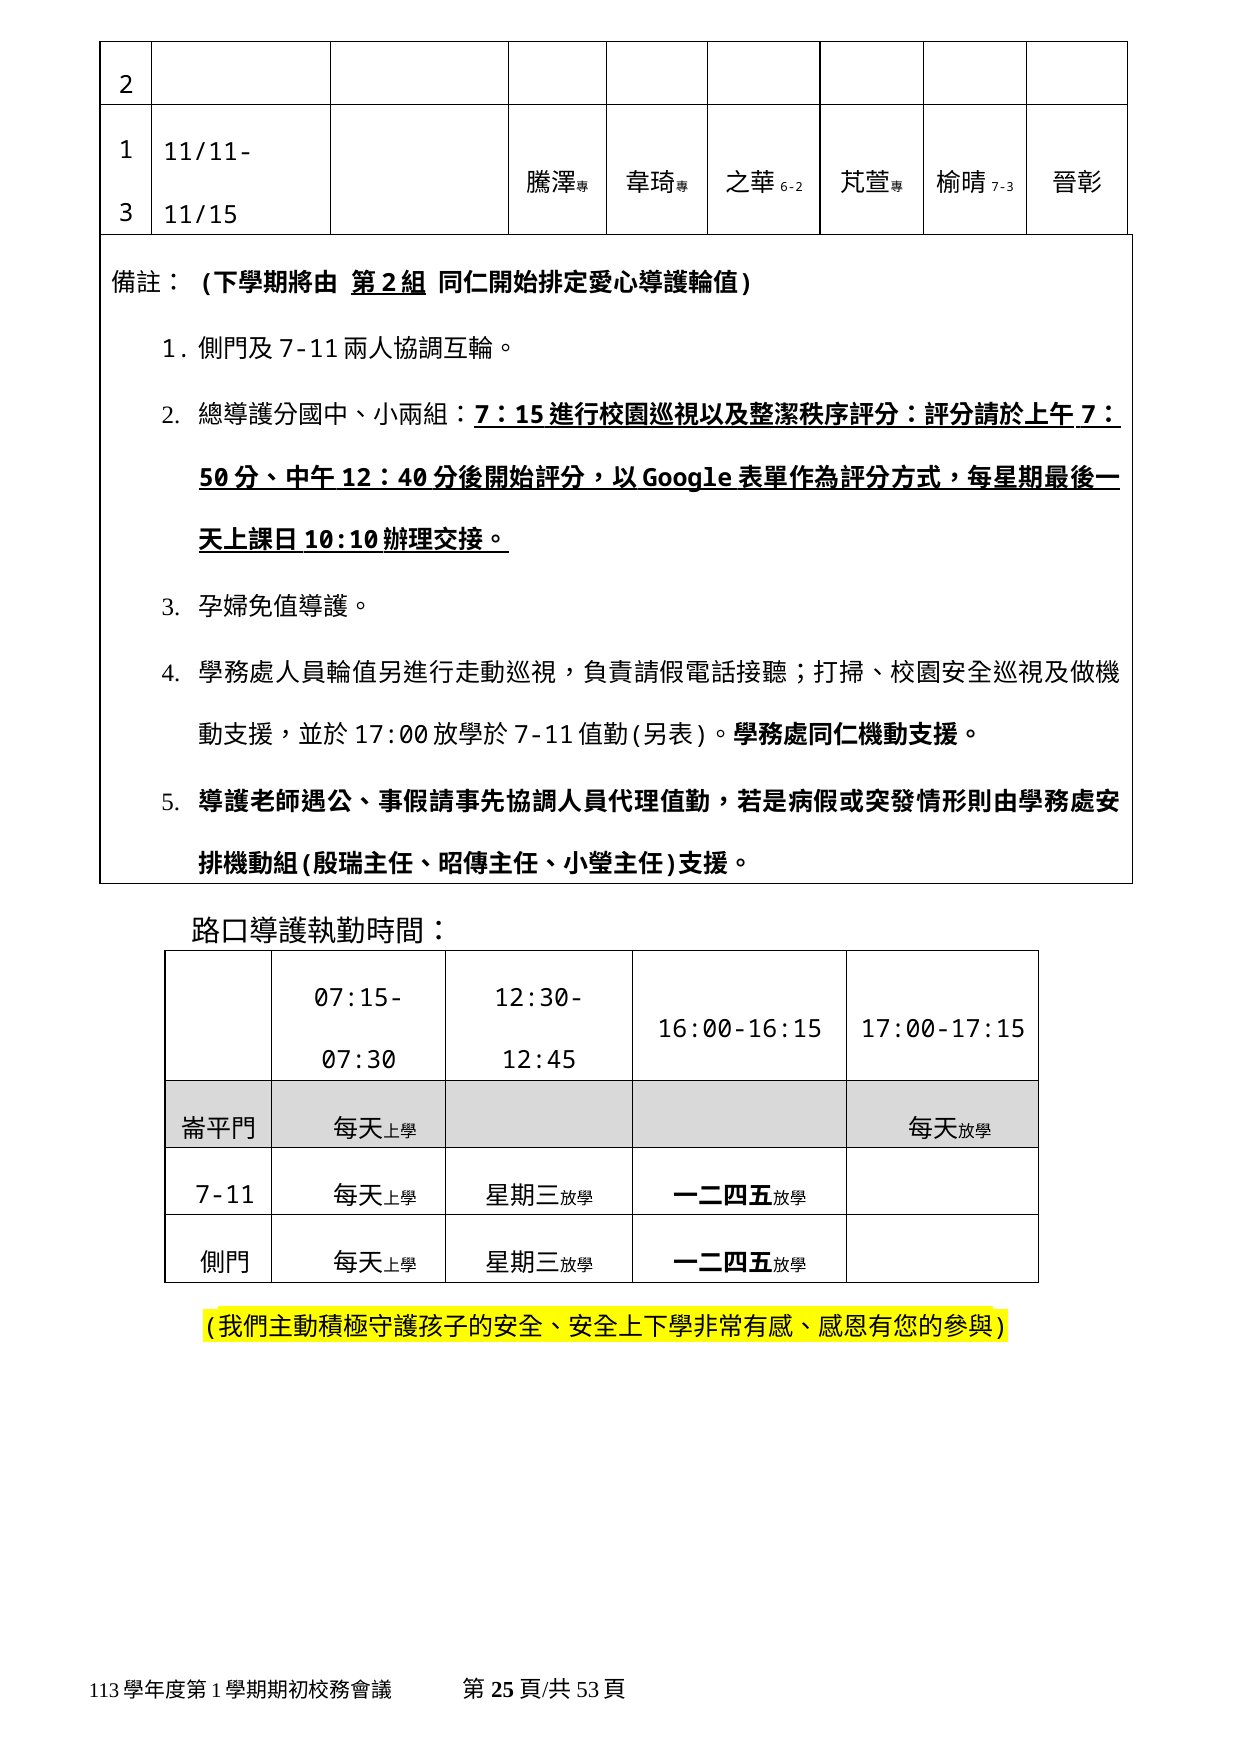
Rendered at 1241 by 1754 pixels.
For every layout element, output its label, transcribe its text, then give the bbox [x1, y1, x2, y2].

table_cell [924, 42, 1026, 104]
table_cell [331, 42, 508, 104]
table_header 17:00-17:15 [847, 951, 1038, 1080]
table_cell [1027, 42, 1127, 104]
table_cell 一二四五放學 [633, 1148, 846, 1214]
table_cell 每天放學 [847, 1081, 1038, 1147]
text (我們主動積極守護孩子的安全、安全上下學非常有感、感恩有您的參與) [89, 1283, 1122, 1345]
table_cell 晉彰 [1027, 105, 1127, 234]
table_cell [708, 42, 819, 104]
table_cell 13 [101, 105, 151, 234]
table_cell 側門 [166, 1215, 271, 1282]
table_cell 每天上學 [272, 1081, 445, 1147]
text 路口導護執勤時間： [89, 887, 1122, 950]
table_cell 每天上學 [272, 1215, 445, 1282]
table_cell 芃萱專 [821, 105, 923, 234]
table_cell 每天上學 [272, 1148, 445, 1214]
table_cell [847, 1215, 1038, 1282]
table_cell 崙平門 [166, 1081, 271, 1147]
table_cell 11/11-11/15 [152, 105, 330, 234]
table_cell [331, 105, 508, 234]
table_cell [152, 42, 330, 104]
table_cell 韋琦專 [607, 105, 707, 234]
table_header [166, 951, 271, 1080]
table_cell 一二四五放學 [633, 1215, 846, 1282]
table_cell 星期三放學 [446, 1215, 632, 1282]
table_cell [1128, 104, 1132, 234]
table_cell 之華6-2 [708, 105, 819, 234]
table_cell 騰澤專 [509, 105, 606, 234]
table_header 16:00-16:15 [633, 951, 846, 1080]
table_cell 2 [101, 42, 151, 104]
table_cell [633, 1081, 846, 1147]
table_cell [446, 1081, 632, 1147]
table_cell 備註： (下學期將由 第2組 同仁開始排定愛心導護輪值) 側門及7-11兩人協調互輪。 總導護分國中、小兩組：7：15進行校園巡視以及整潔秩序評分：評分請於上午7：50分、中午12：40分後開始評分，以Google表單作為評分方式，每星期最後一天上課日10:10辦理交接。 孕婦免值導護。 學務處人員輪值另進行走動巡視，負責請假電話接聽；打掃、校園安全巡視及做機動支援，並於17:00放學於7-11值勤(另表)。學務處同仁機動支援。 導護老師遇公、事假請事先協調人員代理值勤，若是病假或突發情形則由學務處安排機動組(殷瑞主任、昭傳主任、小瑩主任)支援。 [101, 235, 1132, 883]
table_header 07:15-07:30 [272, 951, 445, 1080]
table_cell 榆晴7-3 [924, 105, 1026, 234]
table_cell [607, 42, 707, 104]
table_cell [509, 42, 606, 104]
table_cell [1128, 41, 1132, 104]
table_cell 7-11 [166, 1148, 271, 1214]
table_header 12:30-12:45 [446, 951, 632, 1080]
table_cell [821, 42, 923, 104]
table_cell [847, 1148, 1038, 1214]
table_cell 星期三放學 [446, 1148, 632, 1214]
